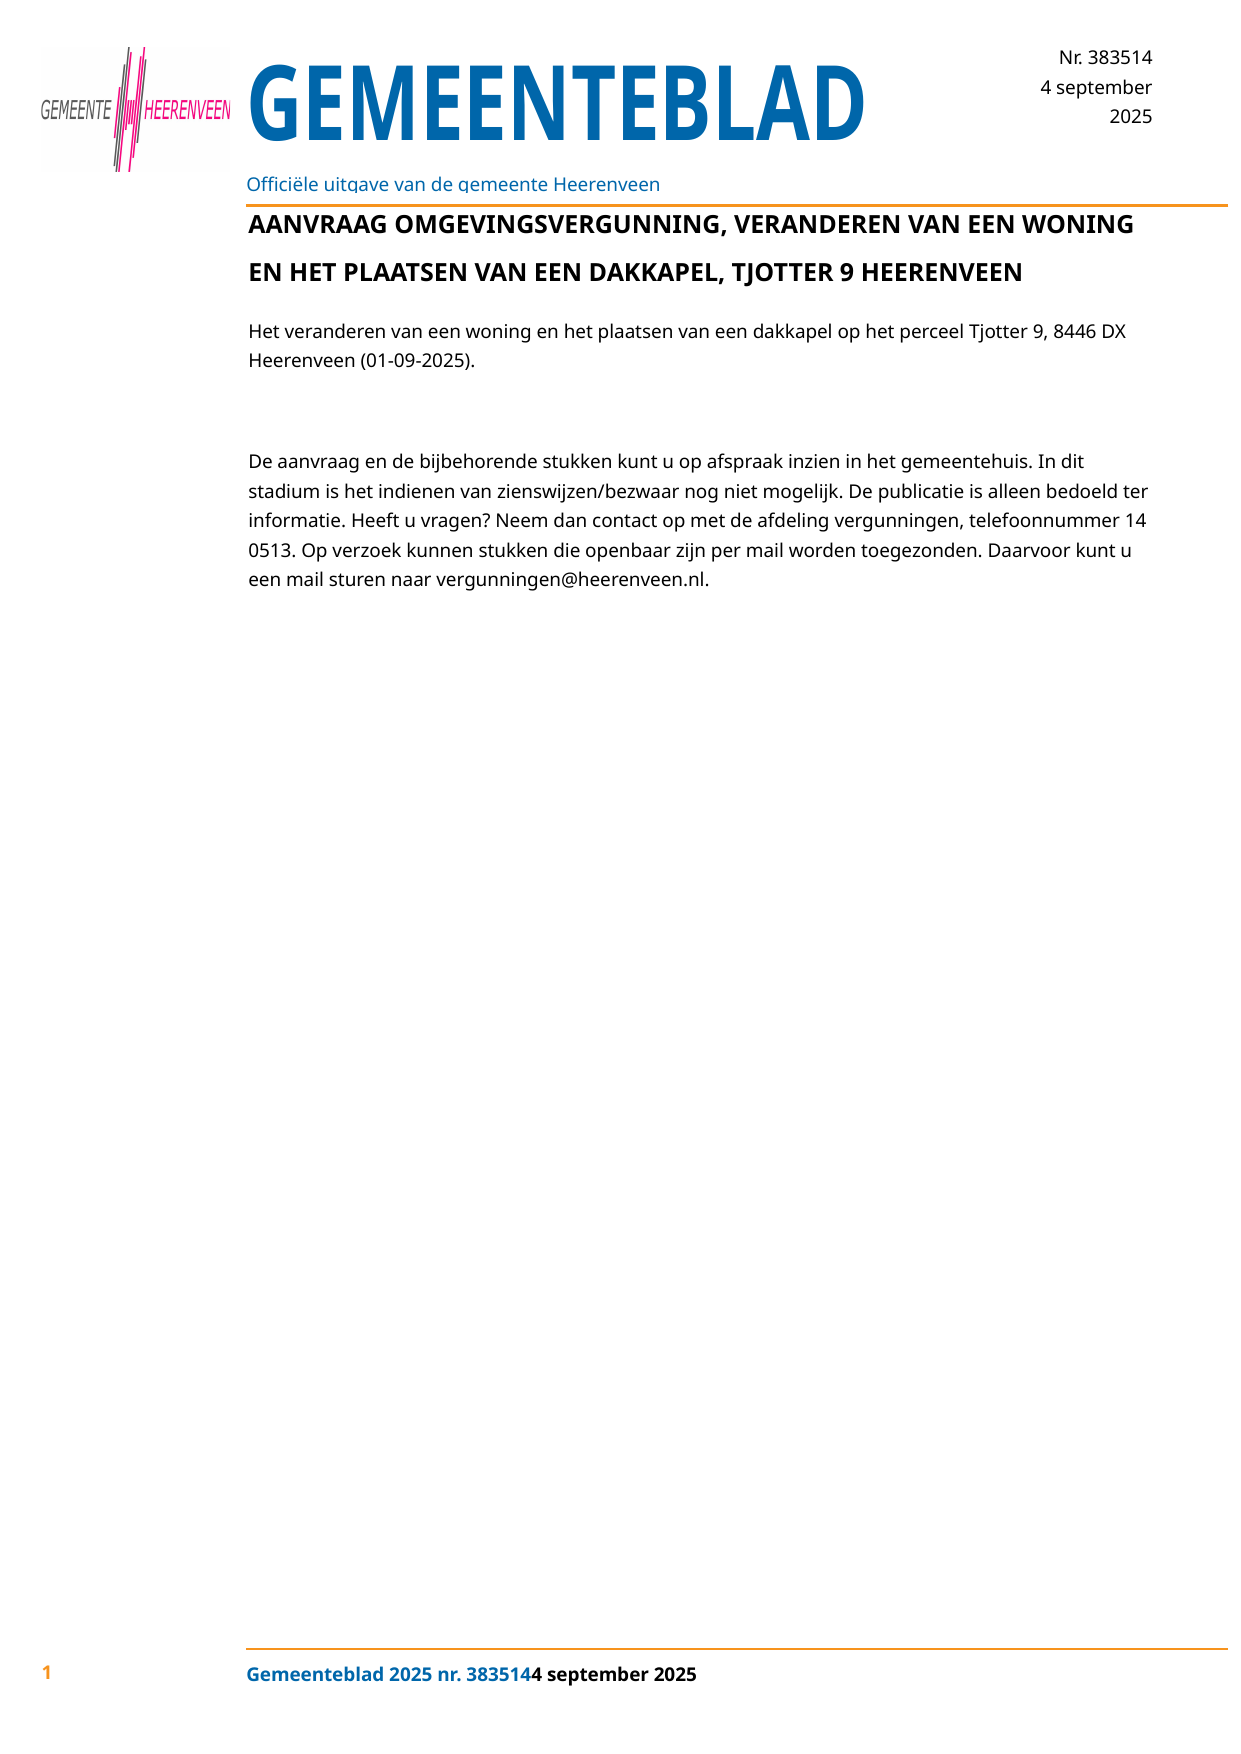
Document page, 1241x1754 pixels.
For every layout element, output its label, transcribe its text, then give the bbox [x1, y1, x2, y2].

picture [41, 47, 231, 172]
text AANVRAAG OMGEVINGSVERGUNNING, VERANDEREN VAN EEN WONING EN HET PLAATSEN VAN EEN DAKKAPEL, TJOTTER 9 HEERENVEEN [248, 207, 1152, 288]
text De aanvraag en de bijbehorende stukken kunt u op afspraak inzien in het gemeentehuis. In dit stadium is het indienen van zienswijzen/bezwaar nog niet mogelijk. De publicatie is alleen bedoeld ter informatie. Heeft u vragen? Neem dan contact op met de afdeling vergunningen, telefoonnummer 14 0513. Op verzoek kunnen stukken die openbaar zijn per mail worden toegezonden. Daarvoor kunt u een mail sturen naar vergunningen@heerenveen.nl. [248, 448, 1152, 592]
text Het veranderen van een woning en het plaatsen van een dakkapel op het perceel Tjotter 9, 8446 DX Heerenveen (01-09-2025). [248, 318, 1152, 373]
